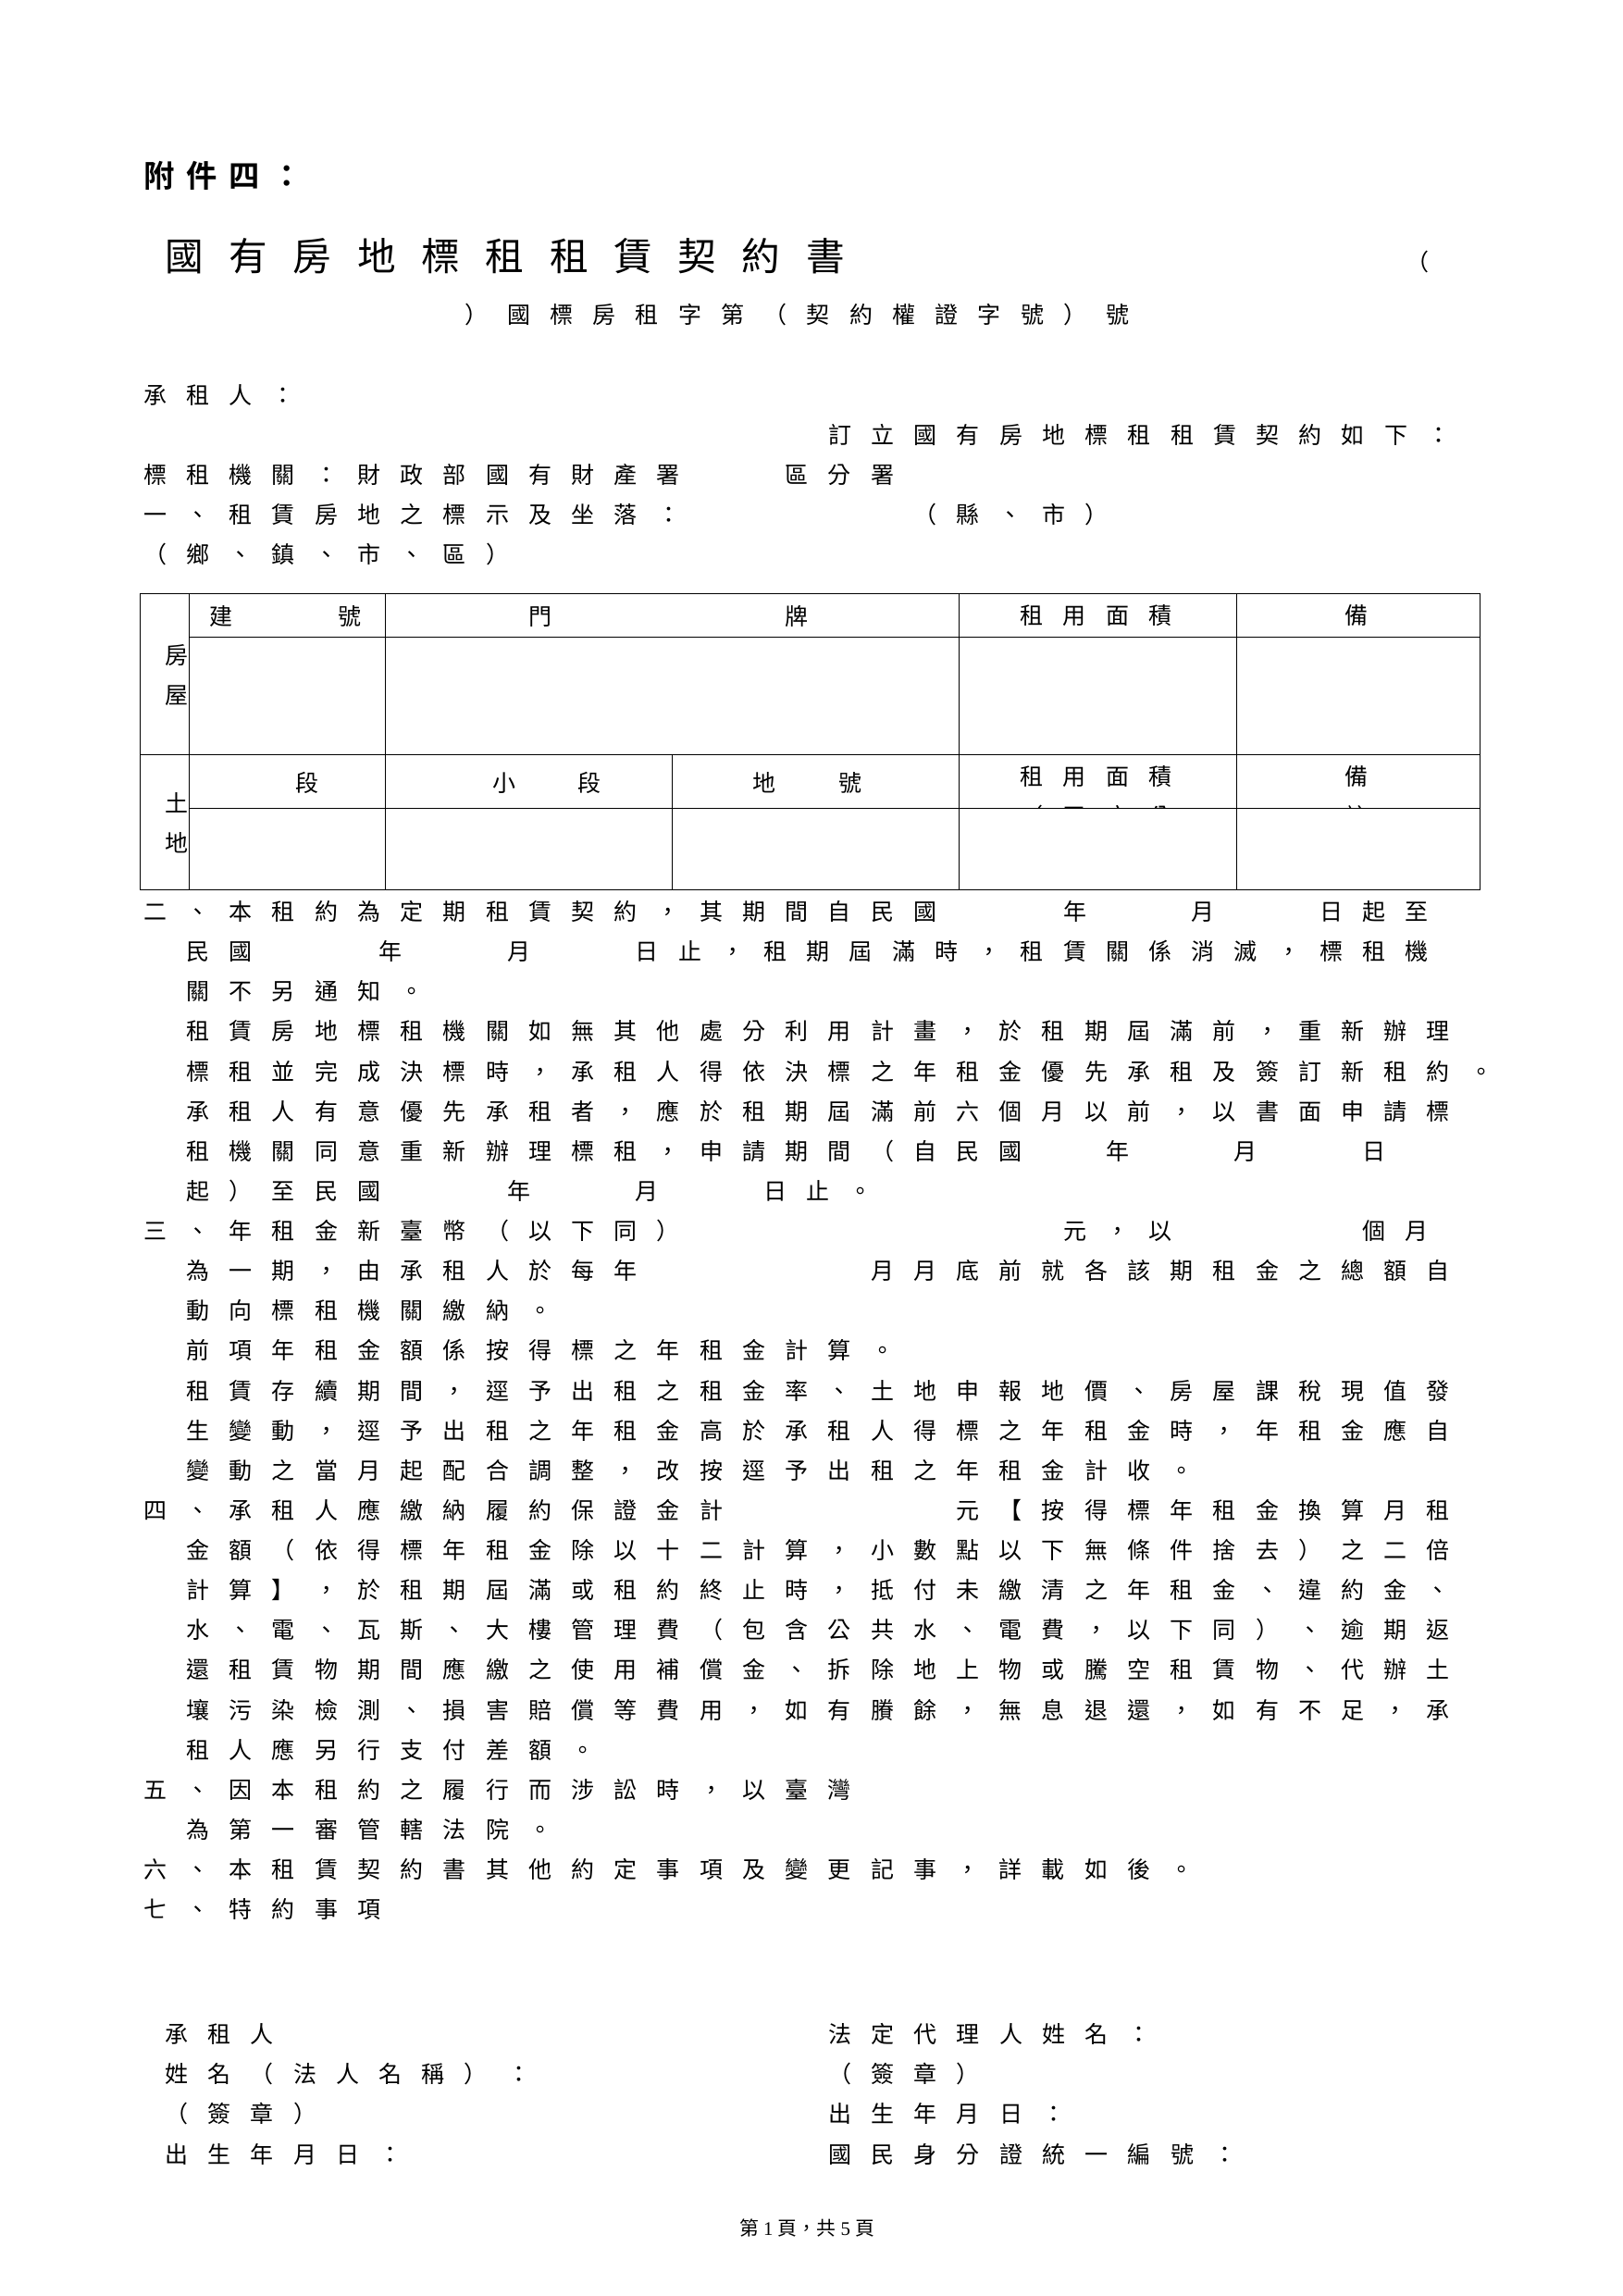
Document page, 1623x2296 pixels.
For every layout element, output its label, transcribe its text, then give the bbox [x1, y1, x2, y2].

text 六、本租賃契約書其他約定事項及變更記事，詳載如後。 [143, 1848, 1470, 1888]
table_cell [190, 638, 385, 753]
text 標租機關：財政部國有財產署 區分署 [143, 453, 1470, 493]
table_cell 土地 [141, 755, 189, 889]
table_header 租用面積（平方公尺） [960, 594, 1236, 637]
text 一、租賃房地之標示及坐落： （縣、市） （鄉、鎮、市、區） [143, 493, 1470, 573]
table_cell [673, 809, 959, 889]
text 附件四： [143, 134, 1470, 214]
table_header 建 號 [190, 594, 385, 637]
text 訂立國有房地標租租賃契約如下： [143, 414, 1470, 453]
table_header 門 牌 [386, 594, 959, 637]
table_header 法定代理人姓名： （簽章） 出生年月日： 國民身分證統一編號： [807, 2008, 1470, 2178]
table_cell [960, 638, 1236, 753]
table_cell [386, 809, 672, 889]
table_cell [1237, 809, 1480, 889]
text 國 有 房 地 標 租 租 賃 契 約 書 （ ）國標房租字第（契約權證字號）號 [143, 214, 1470, 334]
text 三、年租金新臺幣（以下同） 元，以 個月為一期，由承租人於每年 月月底前就各該期租金之總額自動向標租機關繳納。 [143, 1210, 1470, 1329]
text 七、特約事項 [143, 1888, 1470, 1928]
table_cell [386, 638, 959, 753]
table_header 房屋 [141, 594, 189, 753]
table_cell [190, 809, 385, 889]
text 承租人： [143, 374, 1470, 414]
table_cell [1237, 638, 1480, 753]
text 租賃存續期間，逕予出租之租金率、土地申報地價、房屋課稅現值發生變動，逕予出租之年租金高於承租人得標之年租金時，年租金應自變動之當月起配合調整，改按逕予出租之年租金計收。 [176, 1369, 1470, 1489]
table_cell 租用面積（平方公尺） [960, 755, 1236, 808]
table_header 承租人 姓名（法人名稱）： （簽章） 出生年月日： [143, 2008, 807, 2178]
table_cell 地 號 [673, 755, 959, 808]
text 五、因本租約之履行而涉訟時，以臺灣 為第一審管轄法院。 [143, 1769, 1470, 1848]
table_cell 備 註 [1237, 755, 1480, 808]
text 租賃房地標租機關如無其他處分利用計畫，於租期屆滿前，重新辦理標租並完成決標時，承租人得依決標之年租金優先承租及簽訂新租約。承租人有意優先承租者，應於租期屆滿前六個月以前，以書面申請標租機關同意重新辦理標租，申請期間（自民國 年 月 日起）至民國 年 月 日止。 [176, 1010, 1470, 1210]
table_cell 小 段 [386, 755, 672, 808]
table_header 備 註 [1237, 594, 1480, 637]
text 前項年租金額係按得標之年租金計算。 [176, 1329, 1470, 1369]
table_cell 段 [190, 755, 385, 808]
table_cell [960, 809, 1236, 889]
text 四、承租人應繳納履約保證金計 元【按得標年租金換算月租金額（依得標年租金除以十二計算，小數點以下無條件捨去）之二倍計算】，於租期屆滿或租約終止時，抵付未繳清之年租金、違約金、水、電、瓦斯、大樓管理費（包含公共水、電費，以下同）、逾期返還租賃物期間應繳之使用補償金、拆除地上物或騰空租賃物、代辦土壤污染檢測、損害賠償等費用，如有賸餘，無息退還，如有不足，承租人應另行支付差額。 [143, 1489, 1470, 1769]
text 二、本租約為定期租賃契約，其期間自民國 年 月 日起至民國 年 月 日止，租期屆滿時，租賃關係消滅，標租機關不另通知。 [143, 890, 1470, 1010]
